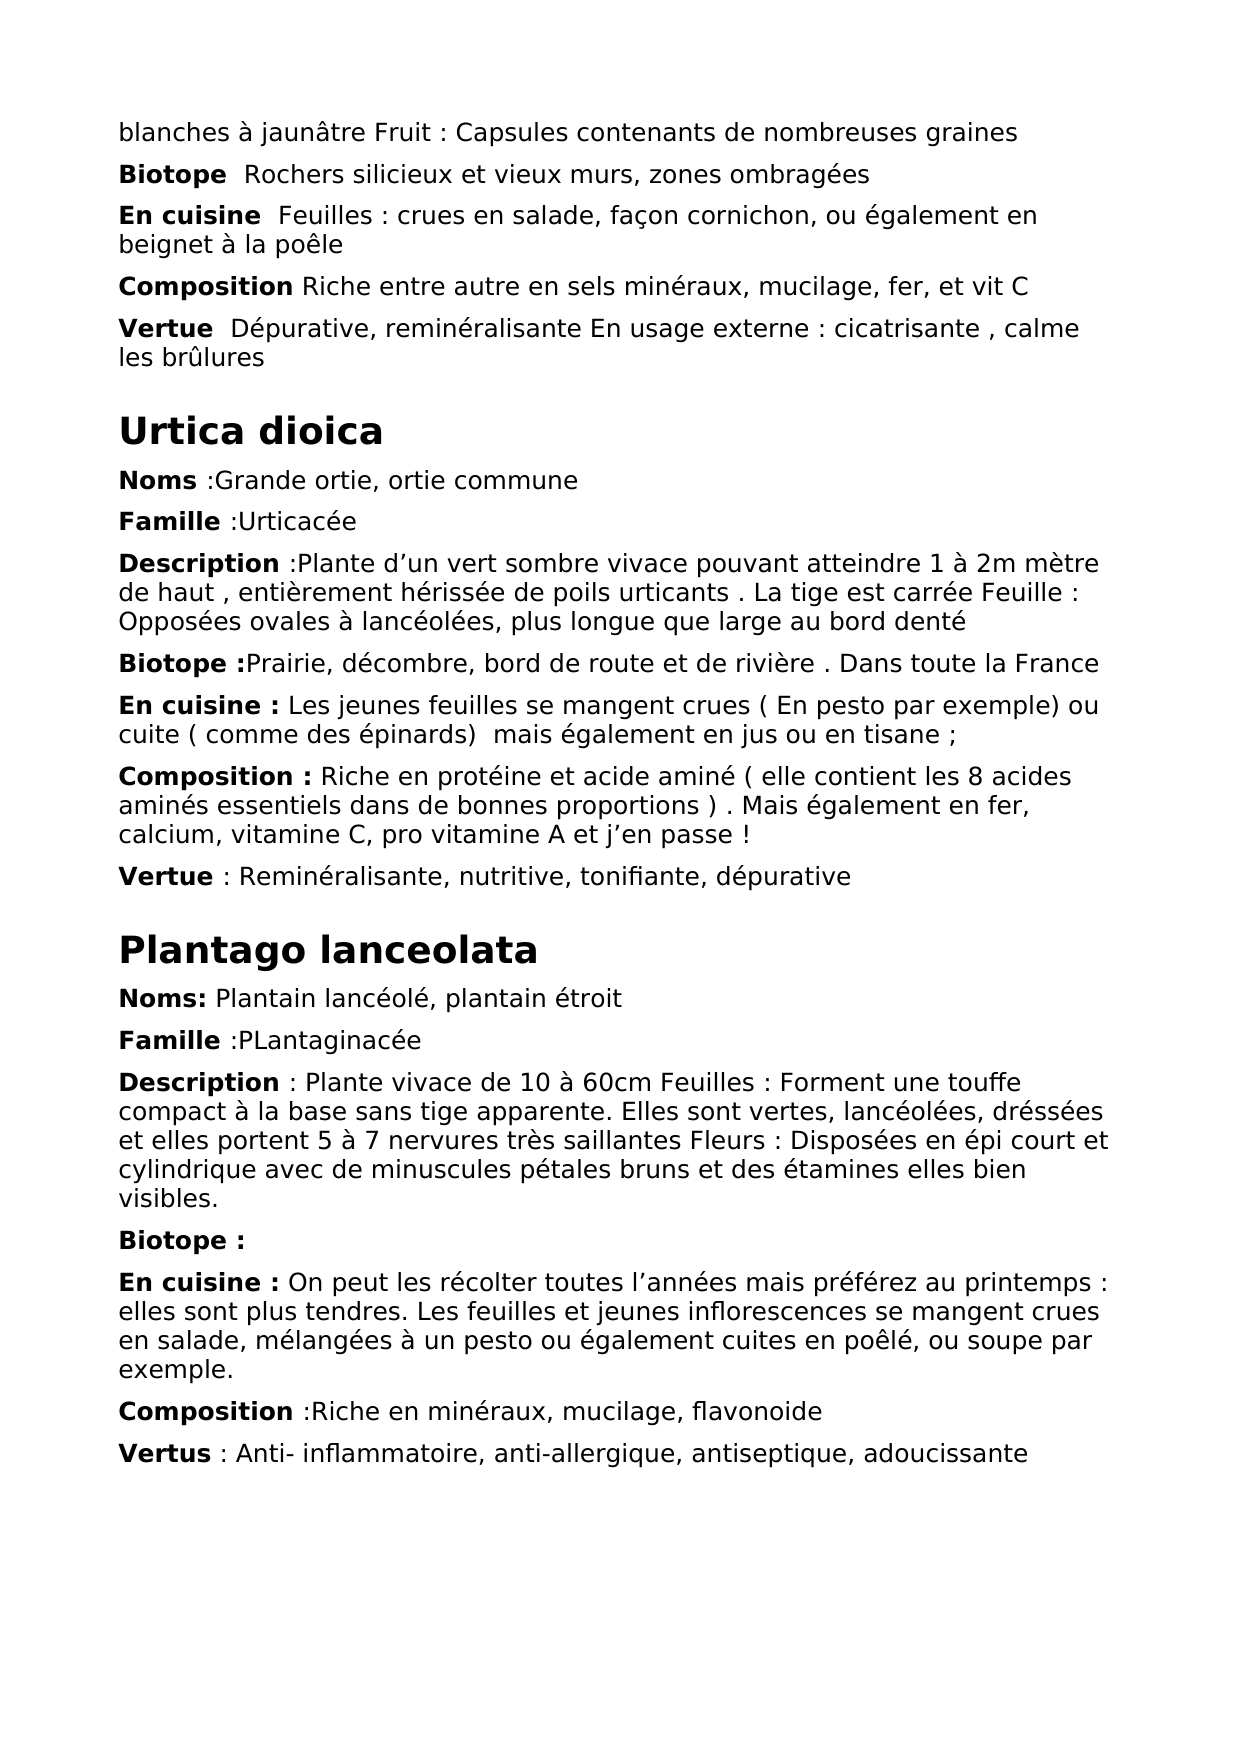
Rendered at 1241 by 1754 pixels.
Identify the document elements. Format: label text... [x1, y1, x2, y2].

text Description :Plante d’un vert sombre vivace pouvant atteindre 1 à 2m mètre de haut , entièrement hérissée de poils urticants . La tige est carrée Feuille : Opposées ovales à lancéolées, plus longue que large au bord denté [118, 549, 1122, 637]
text Noms: Plantain lancéolé, plantain étroit [118, 984, 1122, 1014]
text Famille :PLantaginacée [118, 1026, 1122, 1055]
text Biotope :Prairie, décombre, bord de route et de rivière . Dans toute la France [118, 649, 1122, 678]
text Vertue : Reminéralisante, nutritive, tonifiante, dépurative [118, 862, 1122, 891]
text Composition Riche entre autre en sels minéraux, mucilage, fer, et vit C [118, 272, 1122, 301]
subtitle Urtica dioica [118, 410, 1122, 453]
text Famille :Urticacée [118, 508, 1122, 537]
text En cuisine Feuilles : crues en salade, façon cornichon, ou également en beignet à la poêle [118, 201, 1122, 260]
text En cuisine : Les jeunes feuilles se mangent crues ( En pesto par exemple) ou cuite ( comme des épinards) mais également en jus ou en tisane ; [118, 691, 1122, 749]
subtitle Plantago lanceolata [118, 928, 1122, 972]
text Biotope Rochers silicieux et vieux murs, zones ombragées [118, 160, 1122, 189]
text En cuisine : On peut les récolter toutes l’années mais préférez au printemps : elles sont plus tendres. Les feuilles et jeunes inflorescences se mangent crues en salade, mélangées à un pesto ou également cuites en poêlé, ou soupe par exemple. [118, 1268, 1122, 1384]
text Noms :Grande ortie, ortie commune [118, 466, 1122, 495]
text Description : Plante vivace de 10 à 60cm Feuilles : Forment une touffe compact à la base sans tige apparente. Elles sont vertes, lancéolées, dréssées et elles portent 5 à 7 nervures très saillantes Fleurs : Disposées en épi court et cylindrique avec de minuscules pétales bruns et des étamines elles bien visibles. [118, 1068, 1122, 1214]
text Composition : Riche en protéine et acide aminé ( elle contient les 8 acides aminés essentiels dans de bonnes proportions ) . Mais également en fer, calcium, vitamine C, pro vitamine A et j’en passe ! [118, 762, 1122, 849]
text Vertue Dépurative, reminéralisante En usage externe : cicatrisante , calme les brûlures [118, 314, 1122, 372]
text Vertus : Anti- inflammatoire, anti-allergique, antiseptique, adoucissante [118, 1439, 1122, 1468]
text Biotope : [118, 1226, 1122, 1255]
text Composition :Riche en minéraux, mucilage, flavonoide [118, 1397, 1122, 1426]
text blanches à jaunâtre Fruit : Capsules contenants de nombreuses graines [118, 118, 1122, 147]
